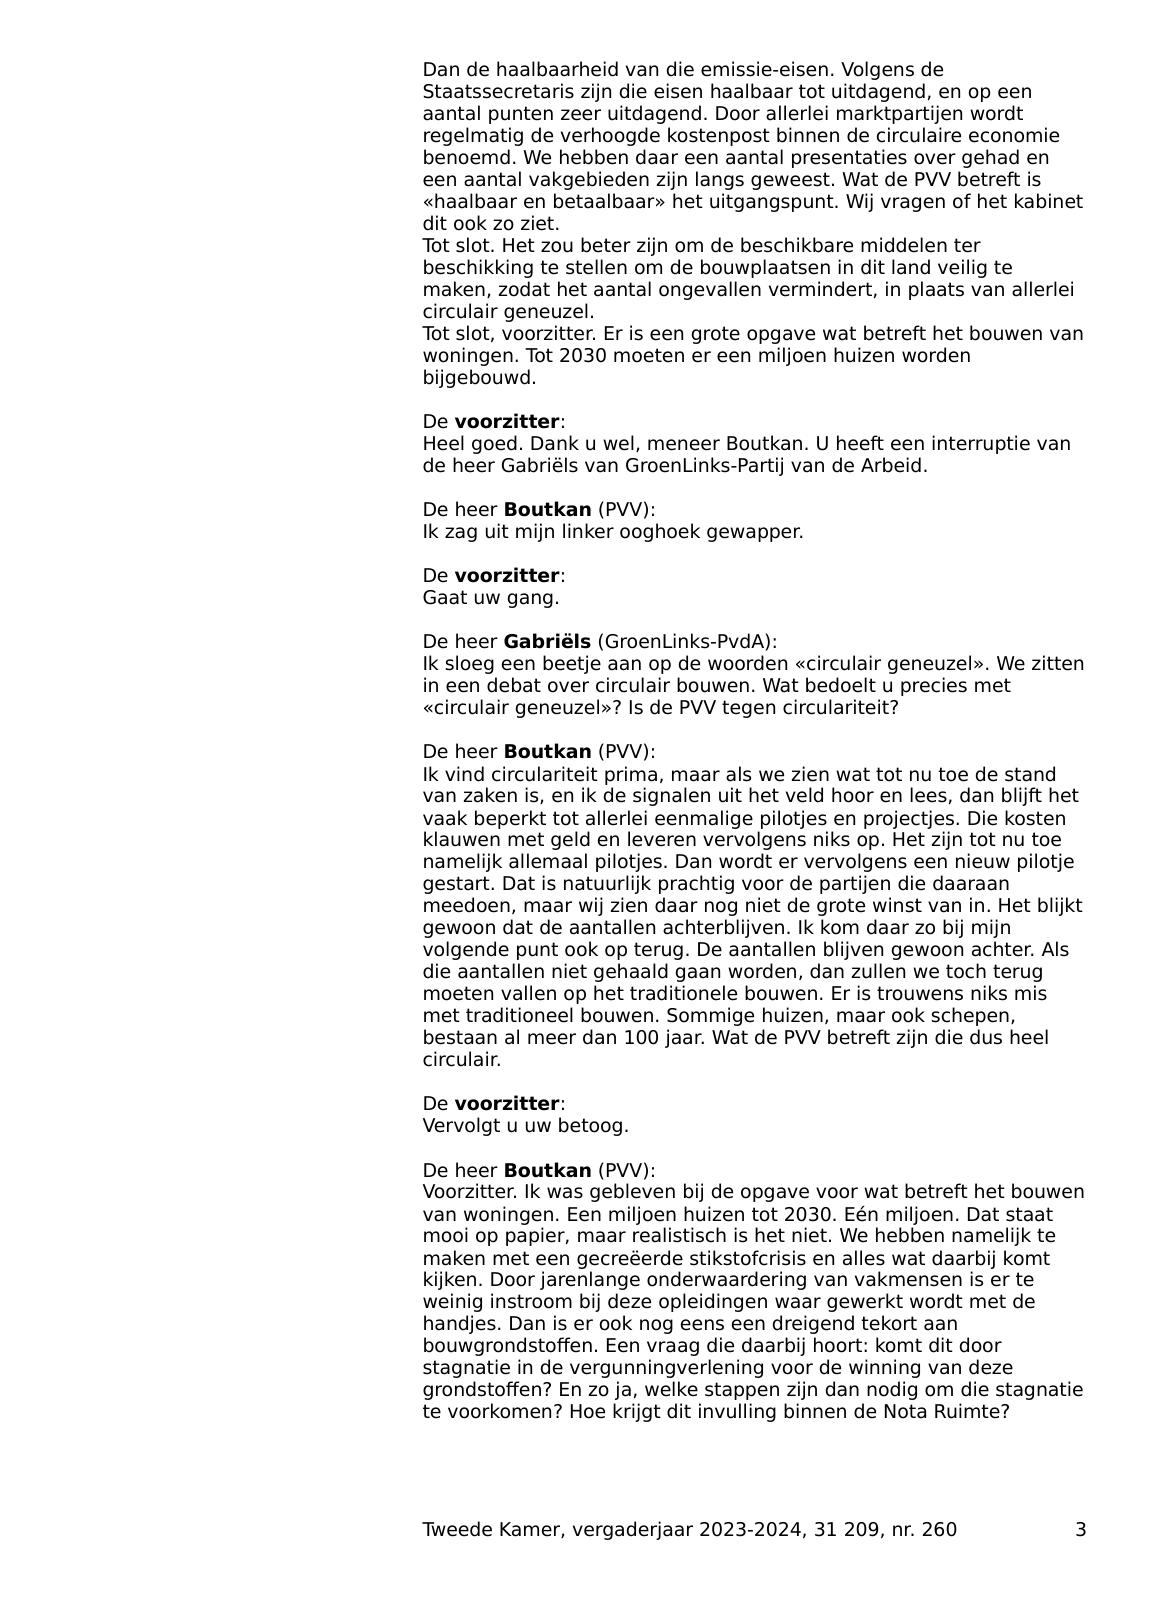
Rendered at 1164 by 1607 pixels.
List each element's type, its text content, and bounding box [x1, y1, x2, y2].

text De heer Boutkan (PVV): [422, 1159, 1087, 1181]
text De voorzitter: [422, 1093, 1087, 1115]
text Ik vind circulariteit prima, maar als we zien wat tot nu toe de stand van zaken is, en ik de signalen uit het veld hoor en lees, dan blijft het vaak beperkt tot allerlei eenmalige pilotjes en projectjes. Die kosten klauwen met geld en leveren vervolgens niks op. Het zijn tot nu toe namelijk allemaal pilotjes. Dan wordt er vervolgens een nieuw pilotje gestart. Dat is natuurlijk prachtig voor de partijen die daaraan meedoen, maar wij zien daar nog niet de grote winst van in. Het blijkt gewoon dat de aantallen achterblijven. Ik kom daar zo bij mijn volgende punt ook op terug. De aantallen blijven gewoon achter. Als die aantallen niet gehaald gaan worden, dan zullen we toch terug moeten vallen op het traditionele bouwen. Er is trouwens niks mis met traditioneel bouwen. Sommige huizen, maar ook schepen, bestaan al meer dan 100 jaar. Wat de PVV betreft zijn die dus heel circulair. [422, 763, 1087, 1071]
text Voorzitter. Ik was gebleven bij de opgave voor wat betreft het bouwen van woningen. Een miljoen huizen tot 2030. Eén miljoen. Dat staat mooi op papier, maar realistisch is het niet. We hebben namelijk te maken met een gecreëerde stikstofcrisis en alles wat daarbij komt kijken. Door jarenlange onderwaardering van vakmensen is er te weinig instroom bij deze opleidingen waar gewerkt wordt met de handjes. Dan is er ook nog eens een dreigend tekort aan bouwgrondstoffen. Een vraag die daarbij hoort: komt dit door stagnatie in de vergunningverlening voor de winning van deze grondstoffen? En zo ja, welke stappen zijn dan nodig om die stagnatie te voorkomen? Hoe krijgt dit invulling binnen de Nota Ruimte? [422, 1181, 1087, 1423]
text Vervolgt u uw betoog. [422, 1115, 1087, 1137]
text Heel goed. Dank u wel, meneer Boutkan. U heeft een interruptie van de heer Gabriëls van GroenLinks-Partij van de Arbeid. [422, 433, 1087, 477]
text De heer Boutkan (PVV): [422, 499, 1087, 521]
text De heer Gabriëls (GroenLinks-PvdA): [422, 631, 1087, 653]
text Tot slot, voorzitter. Er is een grote opgave wat betreft het bouwen van woningen. Tot 2030 moeten er een miljoen huizen worden bijgebouwd. [422, 323, 1087, 389]
text De voorzitter: [422, 411, 1087, 433]
text De heer Boutkan (PVV): [422, 741, 1087, 763]
text Gaat uw gang. [422, 587, 1087, 609]
text Ik sloeg een beetje aan op de woorden «circulair geneuzel». We zitten in een debat over circulair bouwen. Wat bedoelt u precies met «circulair geneuzel»? Is de PVV tegen circulariteit? [422, 653, 1087, 719]
text Ik zag uit mijn linker ooghoek gewapper. [422, 521, 1087, 543]
text Tot slot. Het zou beter zijn om de beschikbare middelen ter beschikking te stellen om de bouwplaatsen in dit land veilig te maken, zodat het aantal ongevallen vermindert, in plaats van allerlei circulair geneuzel. [422, 235, 1087, 323]
text De voorzitter: [422, 565, 1087, 587]
text Dan de haalbaarheid van die emissie-eisen. Volgens de Staatssecretaris zijn die eisen haalbaar tot uitdagend, en op een aantal punten zeer uitdagend. Door allerlei marktpartijen wordt regelmatig de verhoogde kostenpost binnen de circulaire economie benoemd. We hebben daar een aantal presentaties over gehad en een aantal vakgebieden zijn langs geweest. Wat de PVV betreft is «haalbaar en betaalbaar» het uitgangspunt. Wij vragen of het kabinet dit ook zo ziet. [422, 59, 1087, 235]
